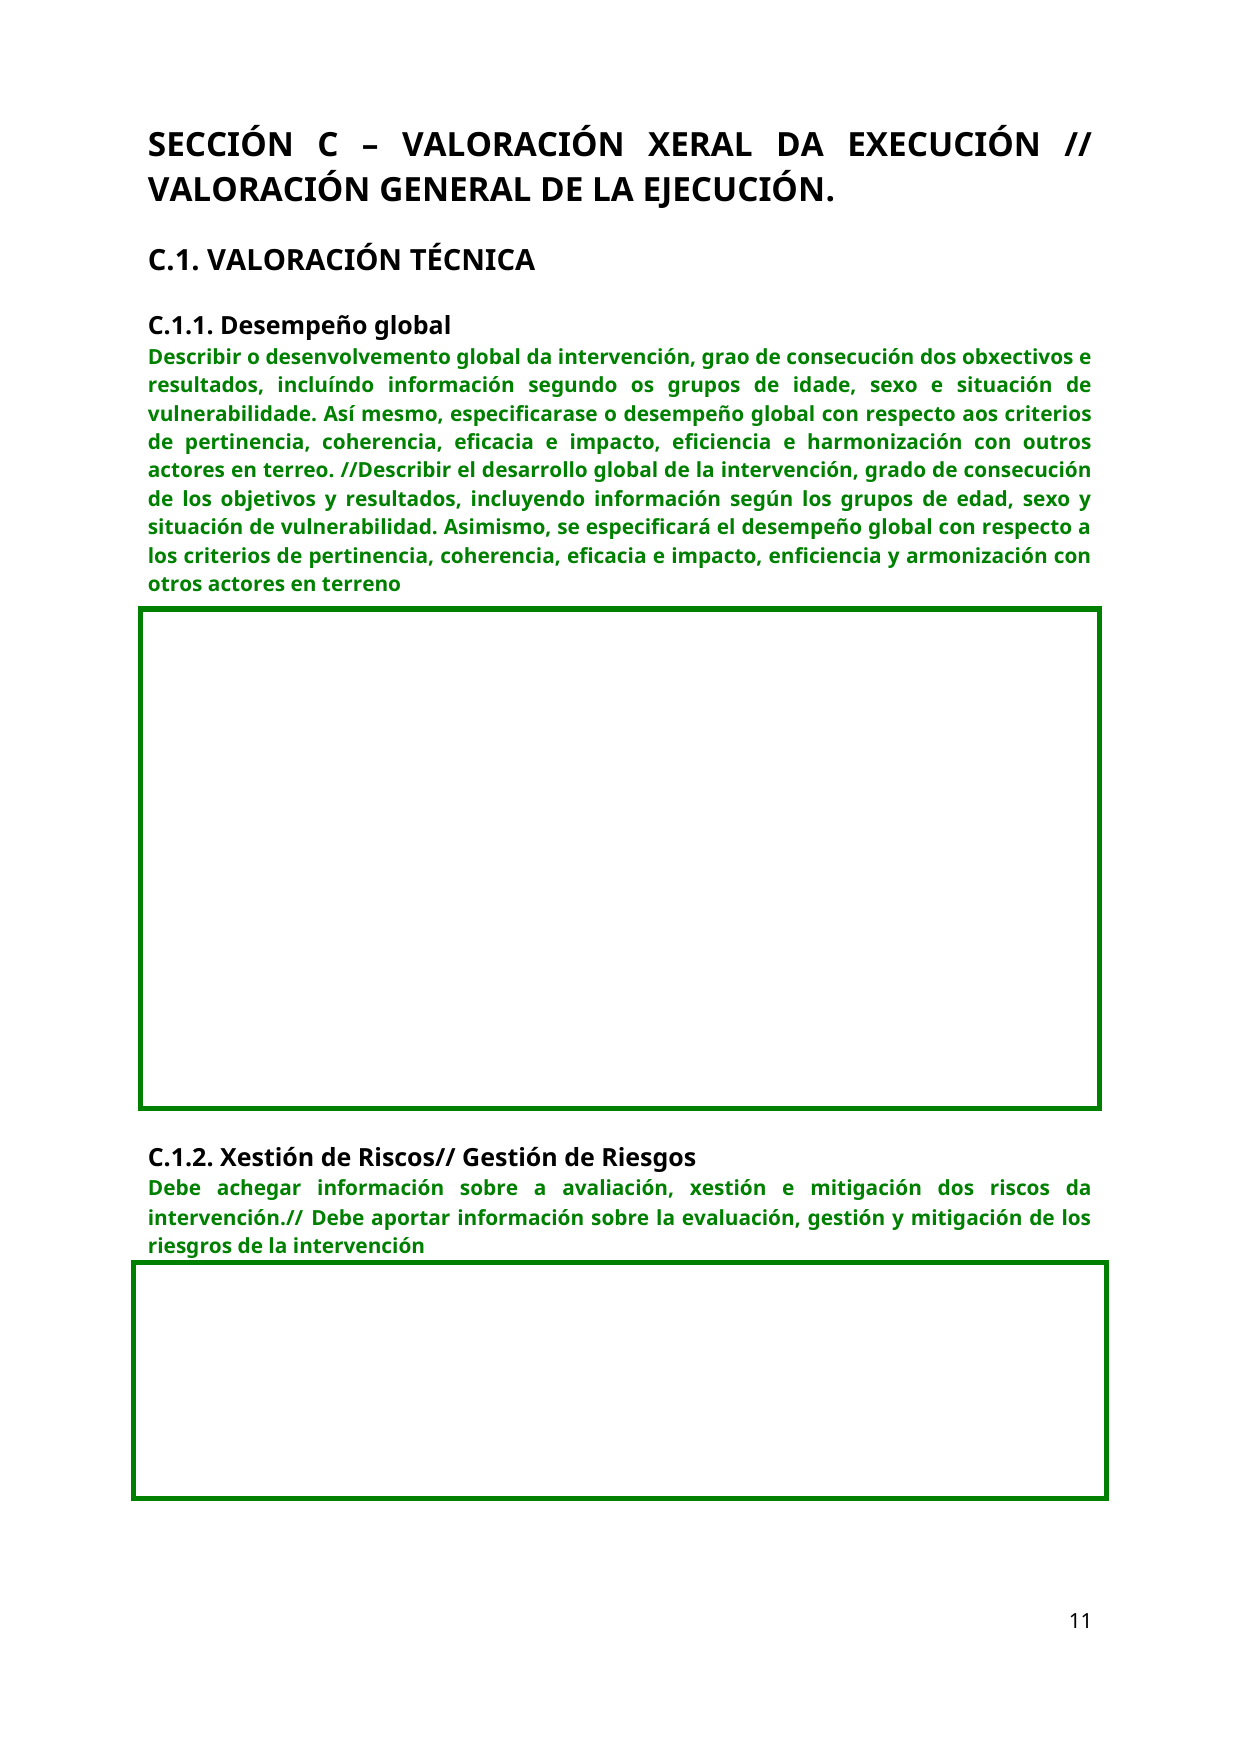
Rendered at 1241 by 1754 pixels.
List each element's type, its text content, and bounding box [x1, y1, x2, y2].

text C.1. VALORACIÓN TÉCNICA [148, 240, 1092, 279]
text C.1.2. Xestión de Riscos// Gestión de Riesgos [148, 1139, 1092, 1173]
text Debe achegar información sobre a avaliación, xestión e mitigación dos riscos da intervención.// Debe aportar información sobre la evaluación, gestión y mitigación de los riesgros de la intervención [148, 1173, 1092, 1260]
text C.1.1. Desempeño global [148, 308, 1092, 342]
text SECCIÓN C – VALORACIÓN XERAL DA EXECUCIÓN // VALORACIÓN GENERAL DE LA EJECUCIÓN. [148, 120, 1092, 211]
table_header [143, 612, 1097, 1106]
table_header [136, 1265, 1104, 1496]
text Describir o desenvolvemento global da intervención, grao de consecución dos obxectivos e resultados, incluíndo información segundo os grupos de idade, sexo e situación de vulnerabilidade. Así mesmo, especificarase o desempeño global con respecto aos criterios de pertinencia, coherencia, eficacia e impacto, eficiencia e harmonización con outros actores en terreo. //Describir el desarrollo global de la intervención, grado de consecución de los objetivos y resultados, incluyendo información según los grupos de edad, sexo y situación de vulnerabilidad. Asimismo, se especificará el desempeño global con respecto a los criterios de pertinencia, coherencia, eficacia e impacto, enficiencia y armonización con otros actores en terreno [148, 342, 1092, 598]
